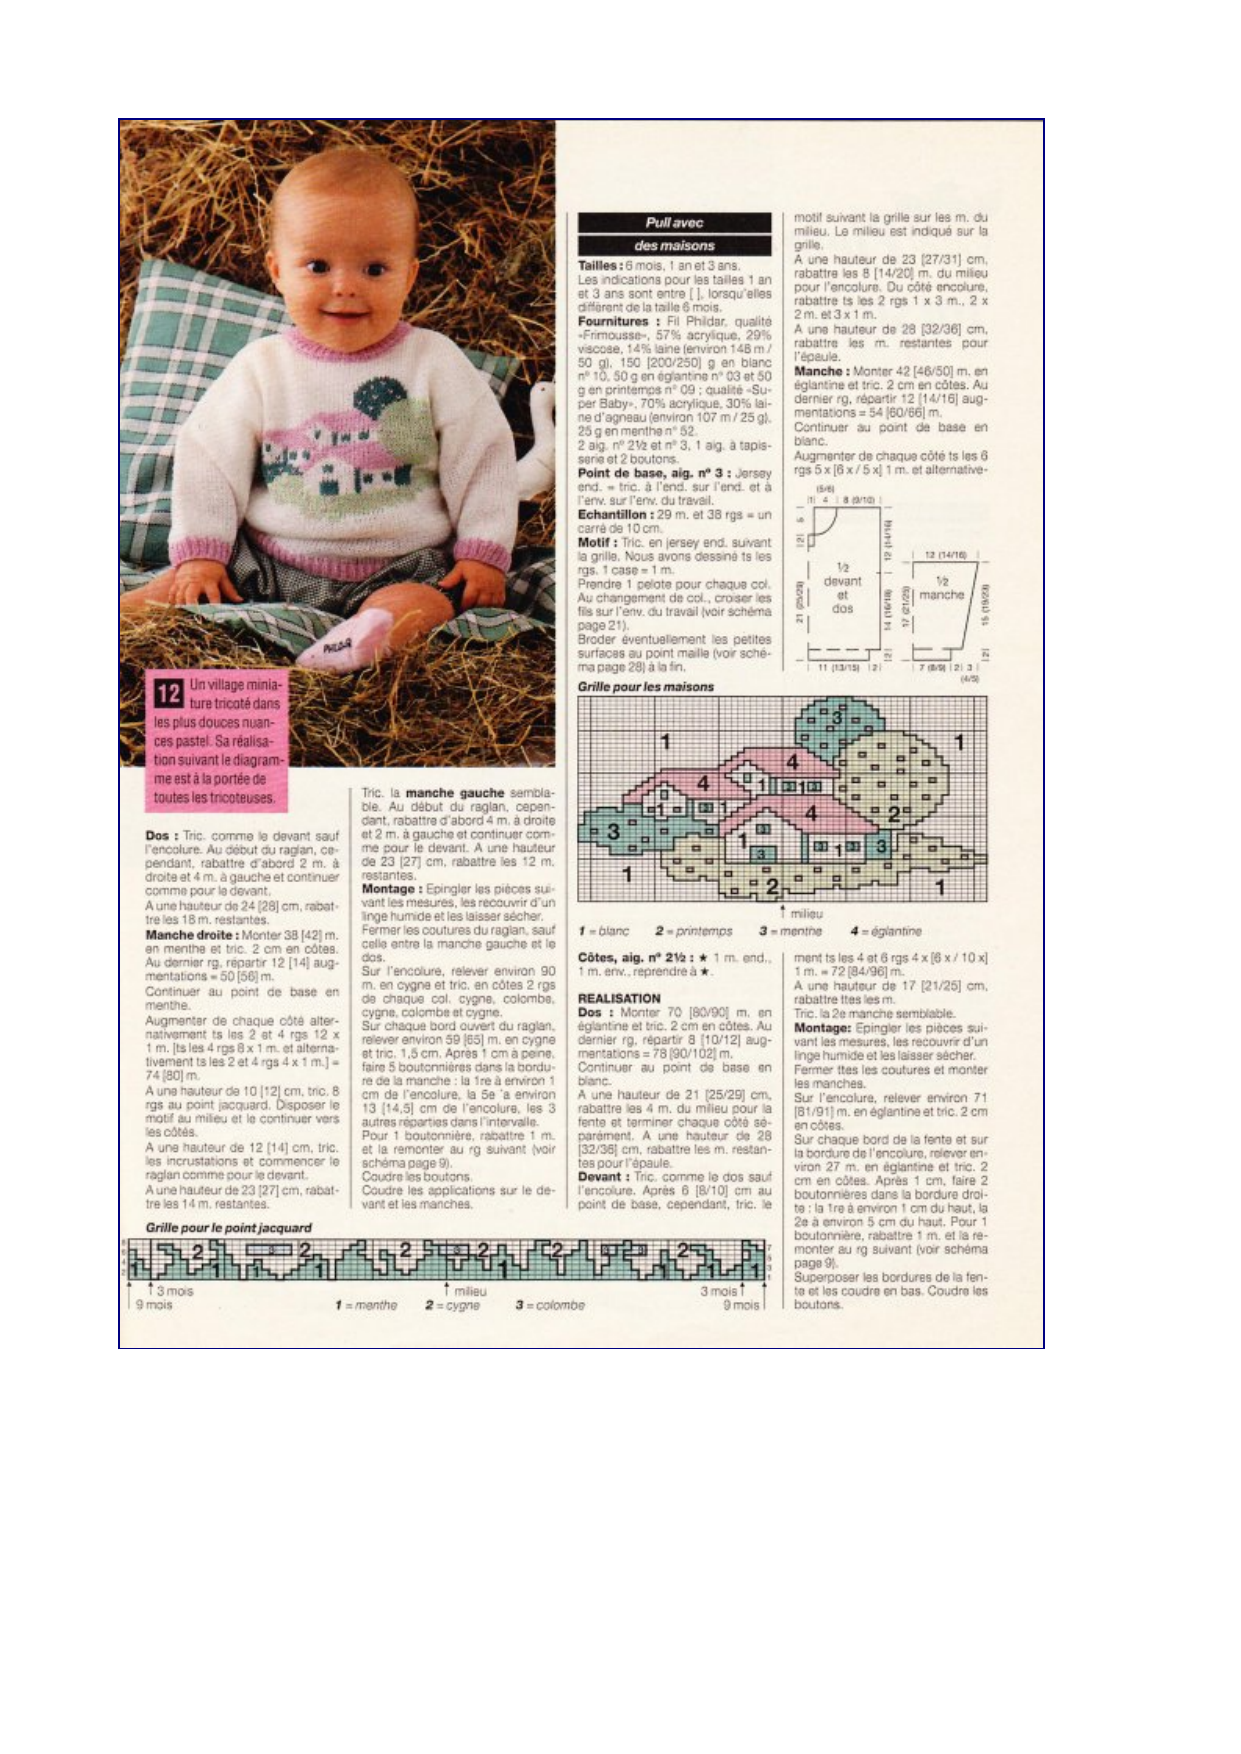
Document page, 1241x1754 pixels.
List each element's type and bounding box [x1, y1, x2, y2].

picture [120, 120, 1043, 1348]
